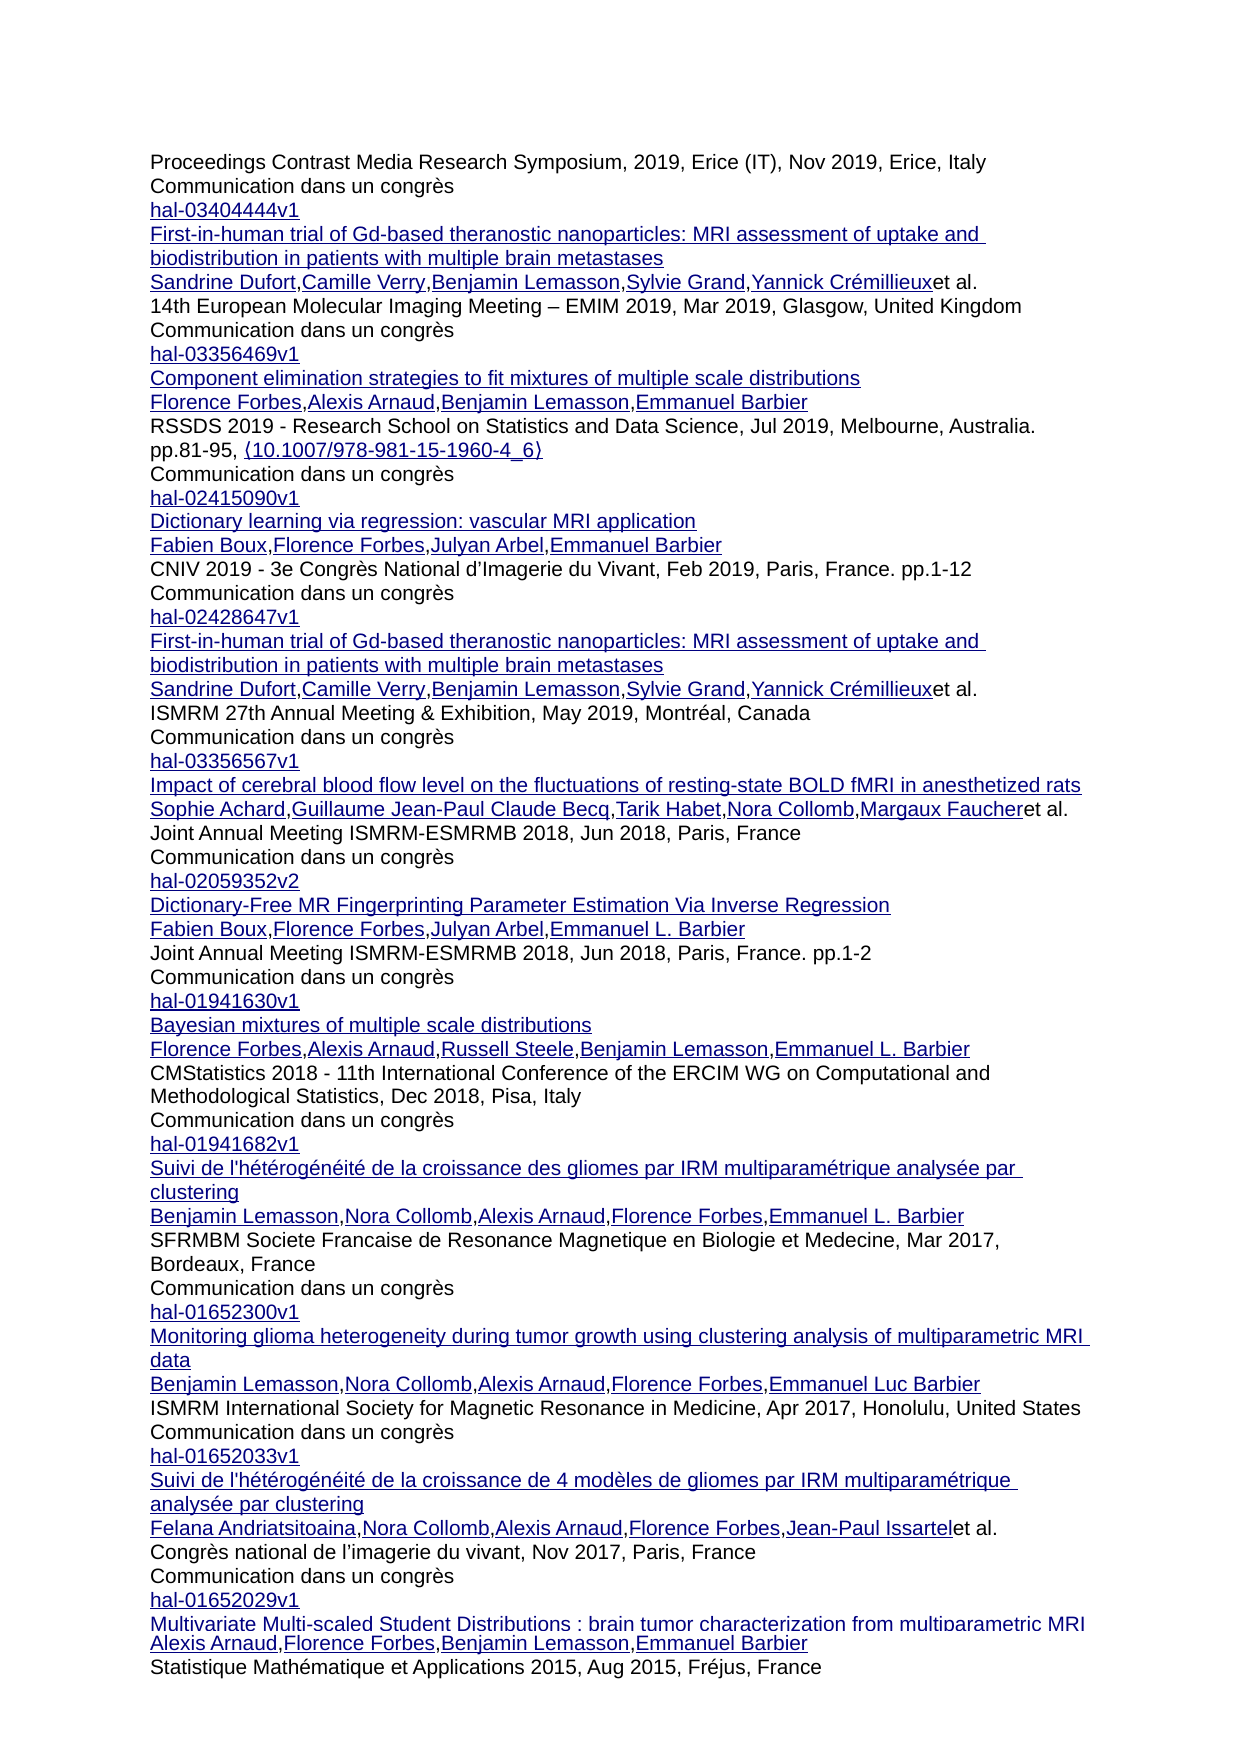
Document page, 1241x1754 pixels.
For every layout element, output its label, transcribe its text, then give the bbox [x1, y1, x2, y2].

table_cell Impact of cerebral blood flow level on the fluctuations of resting-state BOLD fMRI in anesthetized rats Sophie Achard,Guillaume Jean-Paul Claude Becq,Tarik Habet,Nora Collomb,Margaux Faucheret al. Joint Annual Meeting ISMRM-ESMRMB 2018, Jun 2018, Paris, France Communication dans un congrès hal-02059352v2 [150, 773, 1090, 893]
table_cell First-in-human trial of Gd-based theranostic nanoparticles: MRI assessment of uptake and biodistribution in patients with multiple brain metastases Sandrine Dufort,Camille Verry,Benjamin Lemasson,Sylvie Grand,Yannick Crémillieuxet al. ISMRM 27th Annual Meeting & Exhibition, May 2019, Montréal, Canada Communication dans un congrès hal-03356567v1 [150, 629, 1090, 773]
table_cell Bayesian mixtures of multiple scale distributions Florence Forbes,Alexis Arnaud,Russell Steele,Benjamin Lemasson,Emmanuel L. Barbier CMStatistics 2018 - 11th International Conference of the ERCIM WG on Computational and Methodological Statistics, Dec 2018, Pisa, Italy Communication dans un congrès hal-01941682v1 [150, 1013, 1090, 1156]
table_cell Suivi de l'hétérogénéité de la croissance des gliomes par IRM multiparamétrique analysée par clustering Benjamin Lemasson,Nora Collomb,Alexis Arnaud,Florence Forbes,Emmanuel L. Barbier SFRMBM Societe Francaise de Resonance Magnetique en Biologie et Medecine, Mar 2017, Bordeaux, France Communication dans un congrès hal-01652300v1 [150, 1156, 1090, 1324]
table_cell Dictionary learning via regression: vascular MRI application Fabien Boux,Florence Forbes,Julyan Arbel,Emmanuel Barbier CNIV 2019 - 3e Congrès National d’Imagerie du Vivant, Feb 2019, Paris, France. pp.1-12 Communication dans un congrès hal-02428647v1 [150, 509, 1090, 629]
table_cell Proceedings Contrast Media Research Symposium, 2019, Erice (IT), Nov 2019, Erice, Italy Communication dans un congrès hal-03404444v1 [150, 150, 1090, 222]
table_cell Dictionary-Free MR Fingerprinting Parameter Estimation Via Inverse Regression Fabien Boux,Florence Forbes,Julyan Arbel,Emmanuel L. Barbier Joint Annual Meeting ISMRM-ESMRMB 2018, Jun 2018, Paris, France. pp.1-2 Communication dans un congrès hal-01941630v1 [150, 893, 1090, 1012]
table_cell data Benjamin Lemasson,Nora Collomb,Alexis Arnaud,Florence Forbes,Emmanuel Luc Barbier ISMRM International Society for Magnetic Resonance in Medicine, Apr 2017, Honolulu, United States Communication dans un congrès hal-01652033v1 [150, 1346, 1090, 1468]
table_cell Multivariate Multi-scaled Student Distributions : brain tumor characterization from multiparametric MRI Alexis Arnaud,Florence Forbes,Benjamin Lemasson,Emmanuel Barbier Statistique Mathématique et Applications 2015, Aug 2015, Fréjus, France [150, 1611, 1090, 1679]
table_cell Suivi de l'hétérogénéité de la croissance de 4 modèles de gliomes par IRM multiparamétrique analysée par clustering Felana Andriatsitoaina,Nora Collomb,Alexis Arnaud,Florence Forbes,Jean-Paul Issartelet al. Congrès national de l’imagerie du vivant, Nov 2017, Paris, France Communication dans un congrès hal-01652029v1 [150, 1468, 1090, 1611]
table_cell Monitoring glioma heterogeneity during tumor growth using clustering analysis of multiparametric MRI [150, 1324, 1090, 1345]
table_cell Component elimination strategies to fit mixtures of multiple scale distributions Florence Forbes,Alexis Arnaud,Benjamin Lemasson,Emmanuel Barbier RSSDS 2019 - Research School on Statistics and Data Science, Jul 2019, Melbourne, Australia. pp.81-95, ⟨10.1007/978-981-15-1960-4_6⟩ Communication dans un congrès hal-02415090v1 [150, 366, 1090, 509]
table_cell First-in-human trial of Gd-based theranostic nanoparticles: MRI assessment of uptake and biodistribution in patients with multiple brain metastases Sandrine Dufort,Camille Verry,Benjamin Lemasson,Sylvie Grand,Yannick Crémillieuxet al. 14th European Molecular Imaging Meeting – EMIM 2019, Mar 2019, Glasgow, United Kingdom Communication dans un congrès hal-03356469v1 [150, 222, 1090, 366]
